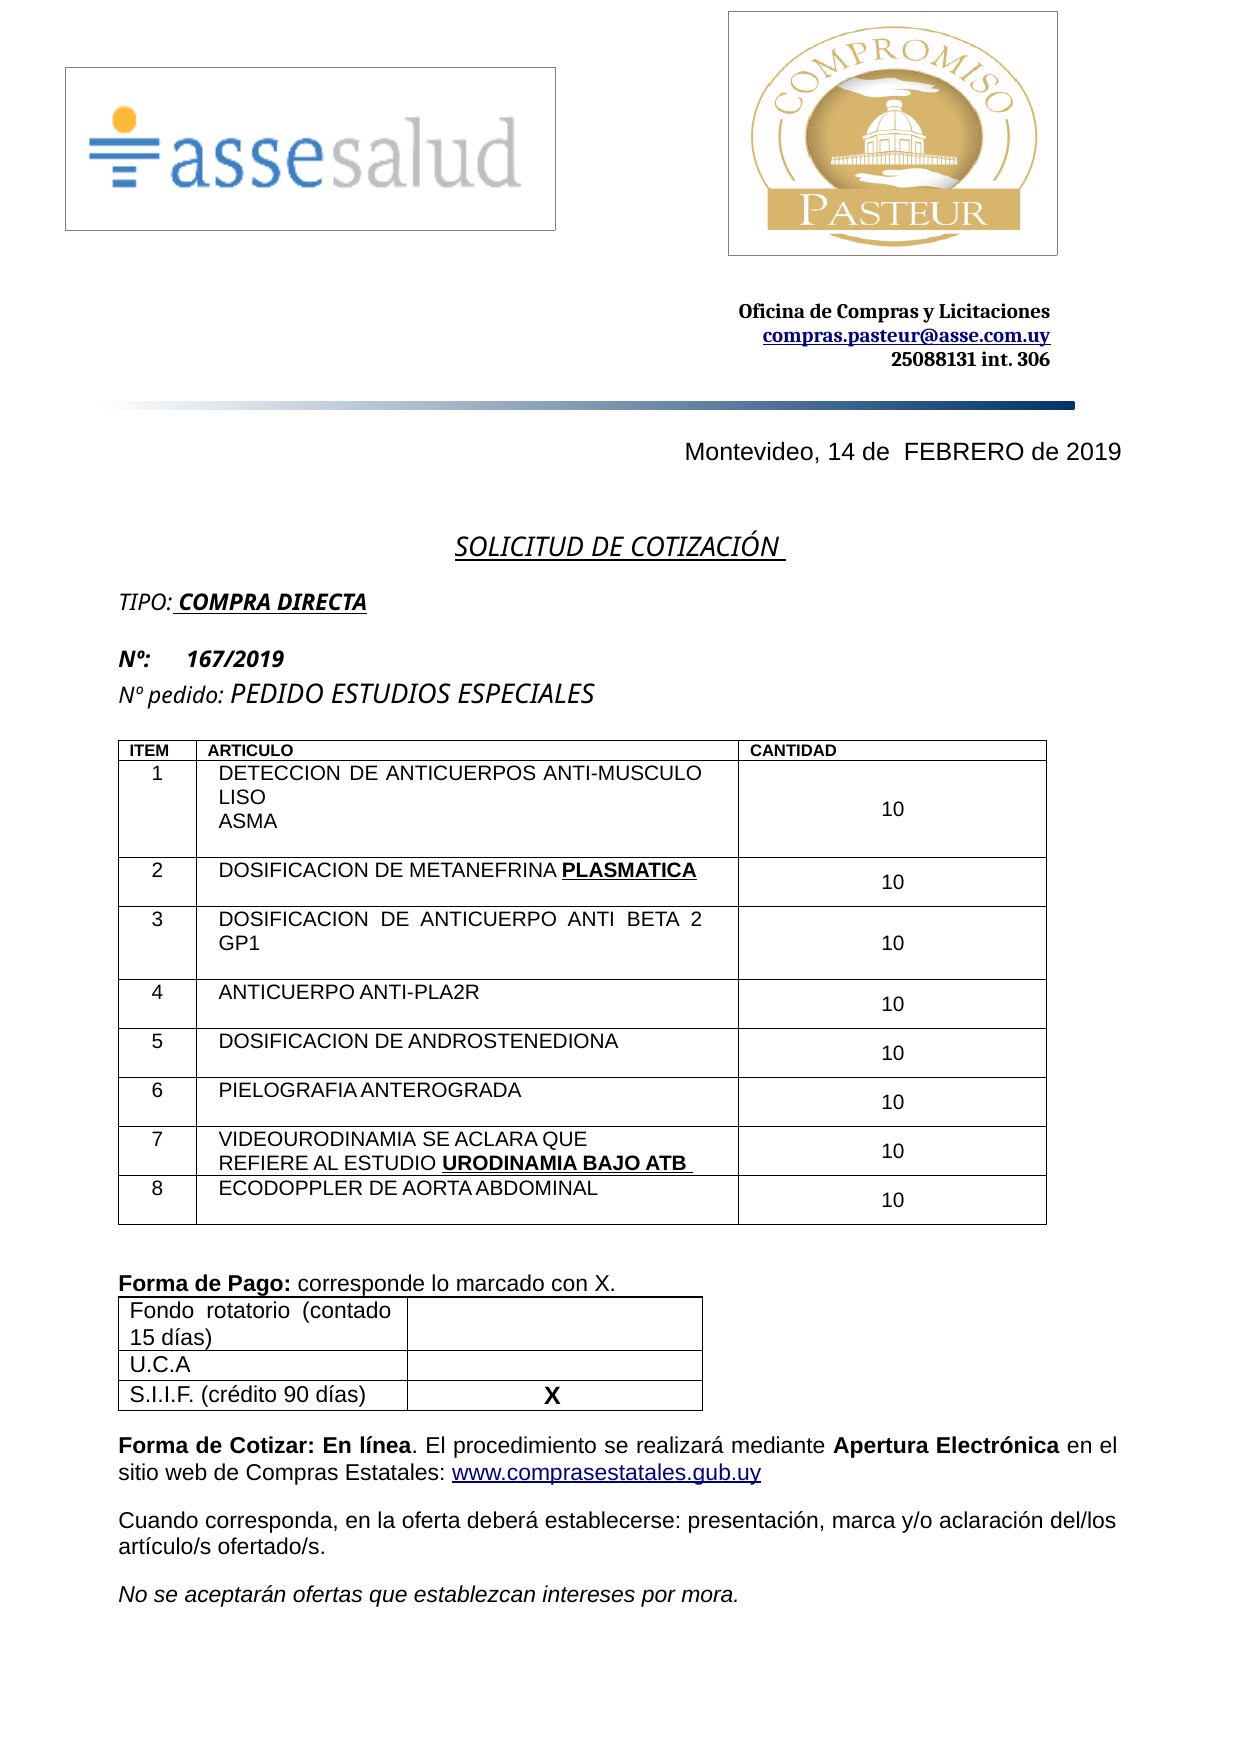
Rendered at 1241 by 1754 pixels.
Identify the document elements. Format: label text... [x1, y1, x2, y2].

table_cell 3 [119, 907, 196, 979]
table_cell 8 [119, 1176, 196, 1223]
table_cell U.C.A [119, 1351, 407, 1380]
table_cell 10 [739, 761, 1046, 857]
table_cell [408, 1351, 702, 1380]
picture [66, 68, 555, 230]
table_cell 10 [739, 858, 1046, 906]
table_cell S.I.I.F. (crédito 90 días) [119, 1381, 407, 1410]
table_cell 4 [119, 980, 196, 1028]
table_cell 5 [119, 1029, 196, 1077]
table_cell 2 [119, 858, 196, 906]
table_header ITEM [119, 741, 196, 760]
table_cell 7 [119, 1127, 196, 1174]
table_cell 6 [119, 1078, 196, 1126]
text Montevideo, 14 de FEBRERO de 2019 [118, 437, 1122, 465]
table_header ARTICULO [197, 741, 738, 760]
text Nº: 167/2019 [118, 643, 1122, 674]
table_cell DOSIFICACION DE METANEFRINA PLASMATICA [197, 858, 738, 906]
text Nº pedido: PEDIDO ESTUDIOS ESPECIALES [118, 674, 1122, 711]
table_cell DETECCION DE ANTICUERPOS ANTI-MUSCULO LISO ASMA [197, 761, 738, 857]
table_header CANTIDAD [739, 741, 1046, 760]
table_cell X [408, 1381, 702, 1410]
table_header [408, 1298, 702, 1350]
table_cell DOSIFICACION DE ANTICUERPO ANTI BETA 2 GP1 [197, 907, 738, 979]
table_cell 1 [119, 761, 196, 857]
text TIPO: COMPRA DIRECTA [118, 586, 1122, 617]
text SOLICITUD DE COTIZACIÓN [118, 528, 1122, 564]
text No se aceptarán ofertas que establezcan intereses por mora. [118, 1581, 1117, 1607]
table_cell 10 [739, 1176, 1046, 1223]
text Forma de Pago: corresponde lo marcado con X. [118, 1270, 1122, 1296]
text 25088131 int. 306 [118, 348, 1050, 372]
table_cell VIDEOURODINAMIA SE ACLARA QUE REFIERE AL ESTUDIO URODINAMIA BAJO ATB [197, 1127, 738, 1174]
table_cell ECODOPPLER DE AORTA ABDOMINAL [197, 1176, 738, 1223]
table_cell DOSIFICACION DE ANDROSTENEDIONA [197, 1029, 738, 1077]
table_cell 10 [739, 1127, 1046, 1174]
table_cell PIELOGRAFIA ANTEROGRADA [197, 1078, 738, 1126]
table_cell 10 [739, 907, 1046, 979]
table_cell 10 [739, 980, 1046, 1028]
text Oficina de Compras y Licitaciones [118, 300, 1050, 324]
table_cell 10 [739, 1029, 1046, 1077]
text Forma de Cotizar: En línea. El procedimiento se realizará mediante Apertura Electrónica en el sitio web de Compras Estatales: www.comprasestatales.gub.uy [118, 1432, 1117, 1485]
picture [729, 12, 1057, 255]
table_cell ANTICUERPO ANTI-PLA2R [197, 980, 738, 1028]
table_cell 10 [739, 1078, 1046, 1126]
table_header Fondo rotatorio (contado 15 días) [119, 1298, 407, 1350]
text compras.pasteur@asse.com.uy [118, 324, 1050, 348]
text Cuando corresponda, en la oferta deberá establecerse: presentación, marca y/o aclaración del/los artículo/s ofertado/s. [118, 1507, 1117, 1559]
